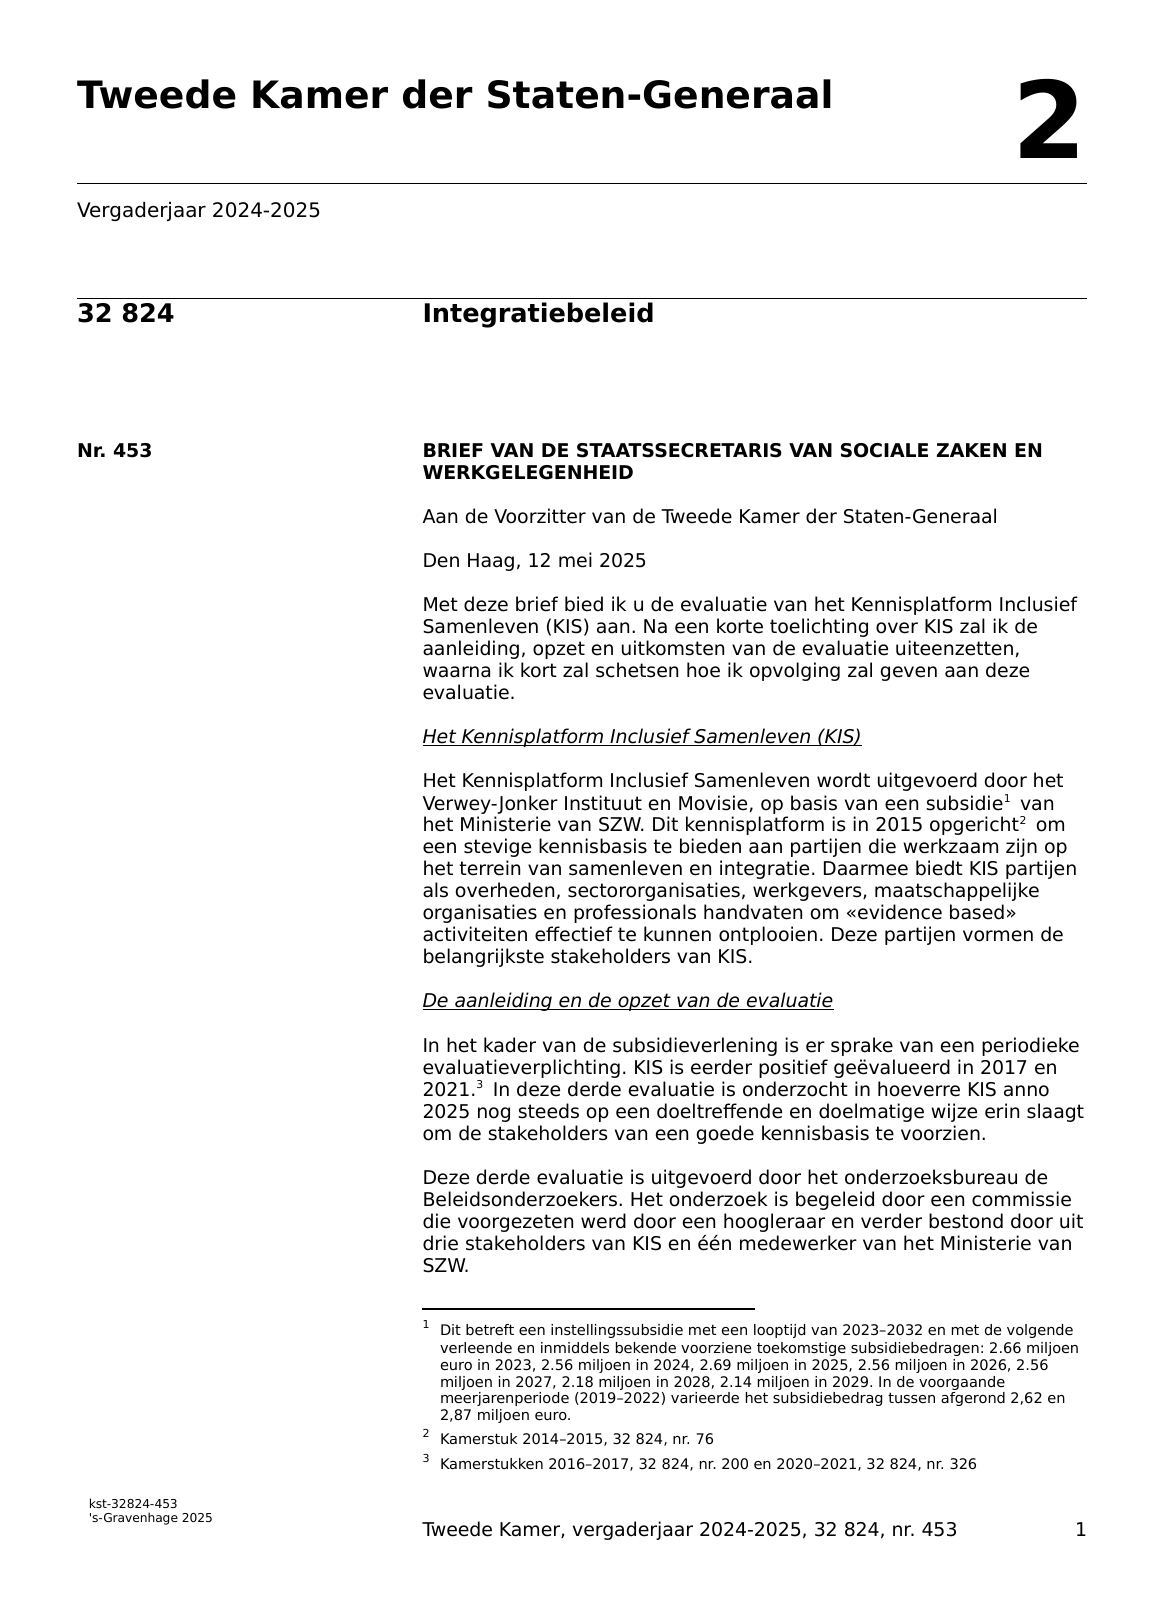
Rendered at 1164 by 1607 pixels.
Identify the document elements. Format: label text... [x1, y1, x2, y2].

text In het kader van de subsidieverlening is er sprake van een periodieke evaluatieverplichting. KIS is eerder positief geëvalueerd in 2017 en 2021. In deze derde evaluatie is onderzocht in hoeverre KIS anno 2025 nog steeds op een doeltreffende en doelmatige wijze erin slaagt om de stakeholders van een goede kennisbasis te voorzien. [422, 1034, 1087, 1144]
text 's-Gravenhage 2025 [88, 1511, 323, 1525]
text Kamerstukken 2016–2017, 32 824, nr. 200 en 2020–2021, 32 824, nr. 326 [422, 1452, 1087, 1474]
text Het Kennisplatform Inclusief Samenleven wordt uitgevoerd door het Verwey-Jonker Instituut en Movisie, op basis van een subsidie van het Ministerie van SZW. Dit kennisplatform is in 2015 opgericht om een stevige kennisbasis te bieden aan partijen die werkzaam zijn op het terrein van samenleven en integratie. Daarmee biedt KIS partijen als overheden, sectororganisaties, werkgevers, maatschappelijke organisaties en professionals handvaten om «evidence based» activiteiten effectief te kunnen ontplooien. Deze partijen vormen de belangrijkste stakeholders van KIS. [422, 770, 1087, 968]
text Dit betreft een instellingssubsidie met een looptijd van 2023–2032 en met de volgende verleende en inmiddels bekende voorziene toekomstige subsidiebedragen: 2.66 miljoen euro in 2023, 2.56 miljoen in 2024, 2.69 miljoen in 2025, 2.56 miljoen in 2026, 2.56 miljoen in 2027, 2.18 miljoen in 2028, 2.14 miljoen in 2029. In de voorgaande meerjarenperiode (2019–2022) varieerde het subsidiebedrag tussen afgerond 2,62 en 2,87 miljoen euro. [422, 1318, 1087, 1424]
text Deze derde evaluatie is uitgevoerd door het onderzoeksbureau de Beleidsonderzoekers. Het onderzoek is begeleid door een commissie die voorgezeten werd door een hoogleraar en verder bestond door uit drie stakeholders van KIS en één medewerker van het Ministerie van SZW. [422, 1167, 1087, 1277]
text Kamerstuk 2014–2015, 32 824, nr. 76 [422, 1427, 1087, 1449]
text kst-32824-453 [88, 1497, 323, 1511]
text Met deze brief bied ik u de evaluatie van het Kennisplatform Inclusief Samenleven (KIS) aan. Na een korte toelichting over KIS zal ik de aanleiding, opzet en uitkomsten van de evaluatie uiteenzetten, waarna ik kort zal schetsen hoe ik opvolging zal geven aan deze evaluatie. [422, 594, 1087, 704]
subtitle Nr. 453 BRIEF VAN DE STAATSSECRETARIS VAN SOCIALE ZAKEN EN WERKGELEGENHEID [77, 440, 1087, 484]
text Den Haag, 12 mei 2025 [422, 550, 1087, 572]
table_header 2 [886, 59, 1087, 183]
table_header Tweede Kamer der Staten-Generaal [77, 59, 886, 183]
subtitle Het Kennisplatform Inclusief Samenleven (KIS) [422, 726, 1087, 748]
table_cell Vergaderjaar 2024-2025 [77, 184, 1087, 298]
subtitle De aanleiding en de opzet van de evaluatie [422, 990, 1087, 1012]
text Aan de Voorzitter van de Tweede Kamer der Staten-Generaal [422, 506, 1087, 528]
subtitle 32 824 Integratiebeleid [77, 299, 1087, 329]
